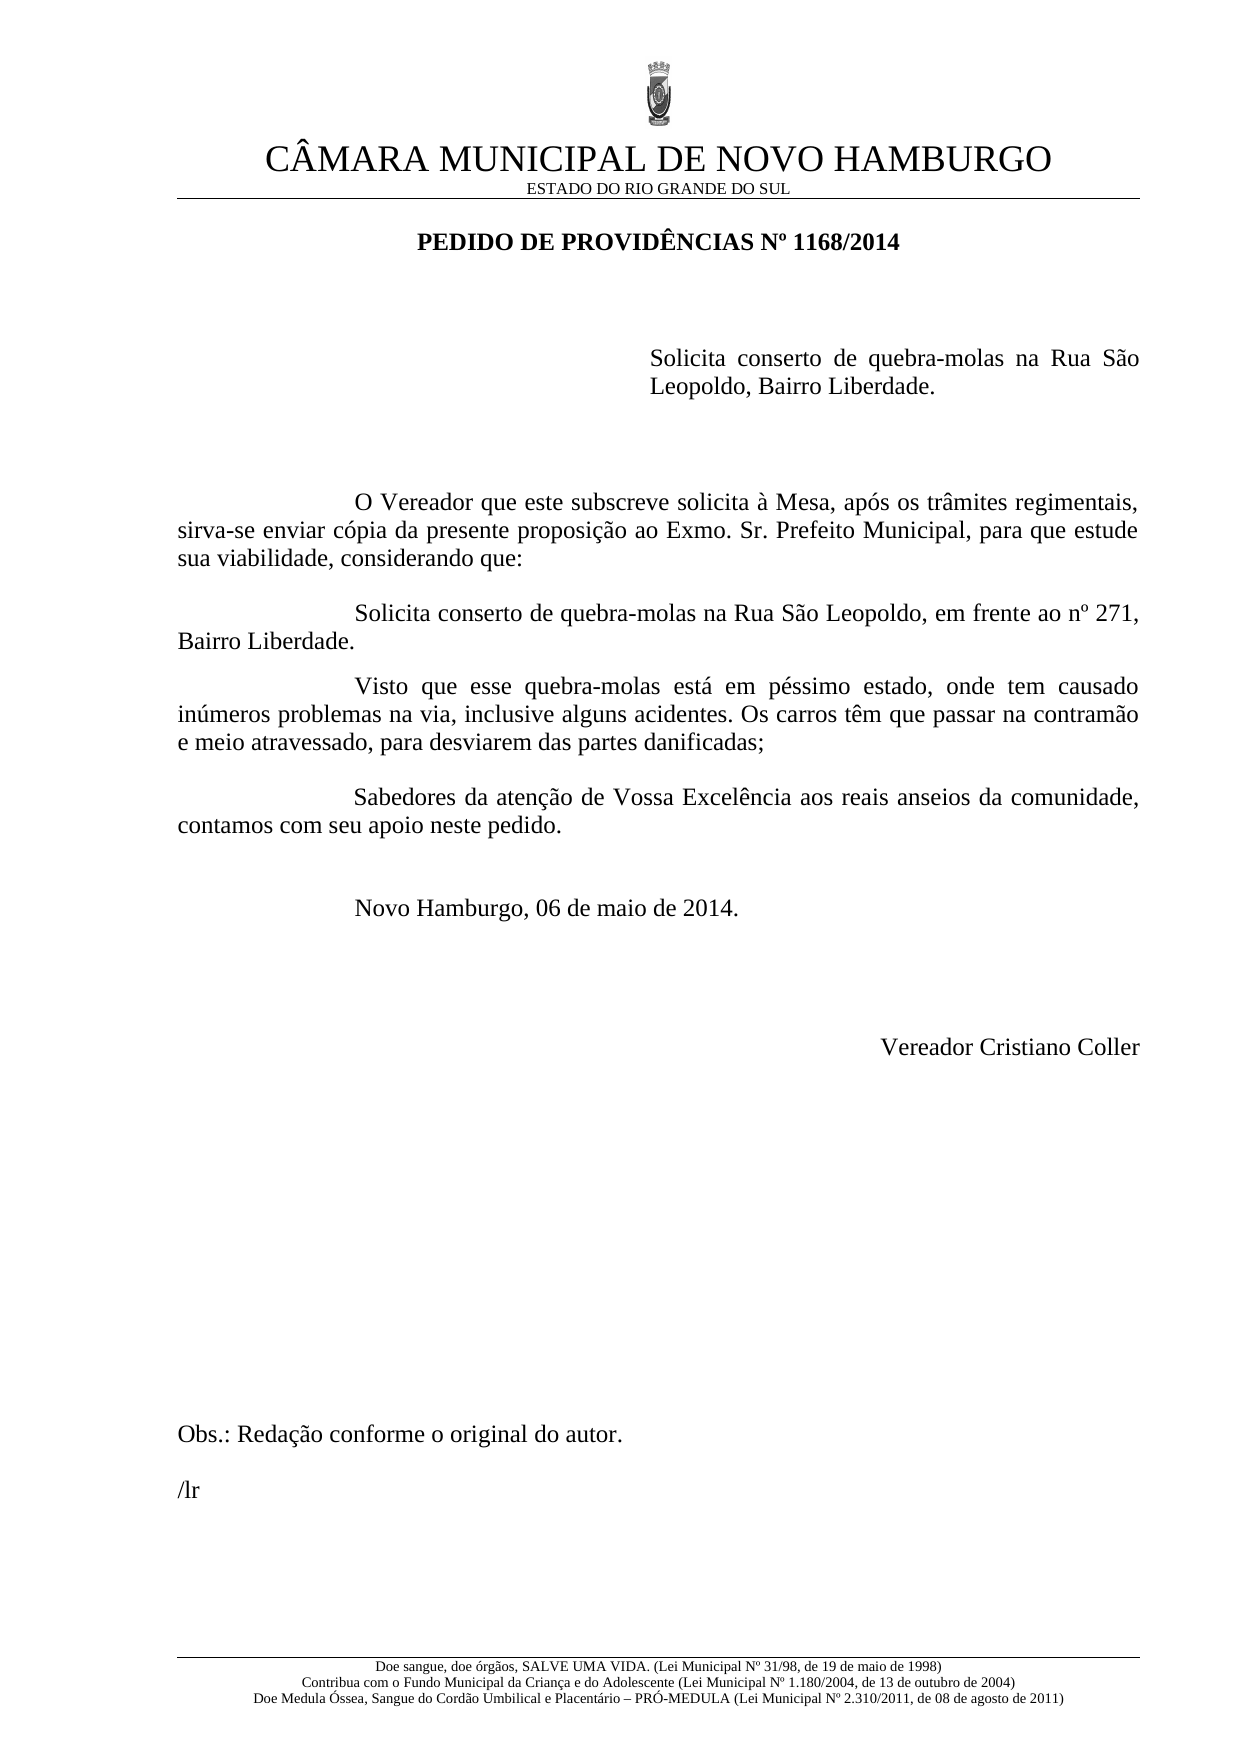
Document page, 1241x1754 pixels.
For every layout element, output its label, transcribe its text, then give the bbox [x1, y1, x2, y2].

text Vereador Cristiano Coller [177, 1033, 1140, 1060]
text Solicita conserto de quebra-molas na Rua São Leopoldo, Bairro Liberdade. [649, 344, 1140, 400]
text Solicita conserto de quebra-molas na Rua São Leopoldo, em frente ao nº 271, Bairro Liberdade. [177, 599, 1140, 655]
text Obs.: Redação conforme o original do autor. [177, 1421, 1140, 1448]
text /lr [177, 1476, 1140, 1504]
text PEDIDO DE PROVIDÊNCIAS Nº 1168/2014 [177, 228, 1140, 256]
text Novo Hamburgo, 06 de maio de 2014. [177, 894, 1140, 922]
text O Vereador que este subscreve solicita à Mesa, após os trâmites regimentais, sirva-se enviar cópia da presente proposição ao Exmo. Sr. Prefeito Municipal, para que estude sua viabilidade, considerando que: [177, 488, 1140, 572]
text Sabedores da atenção de Vossa Excelência aos reais anseios da comunidade, contamos com seu apoio neste pedido. [177, 783, 1140, 839]
text Visto que esse quebra-molas está em péssimo estado, onde tem causado inúmeros problemas na via, inclusive alguns acidentes. Os carros têm que passar na contramão e meio atravessado, para desviarem das partes danificadas; [177, 672, 1140, 756]
